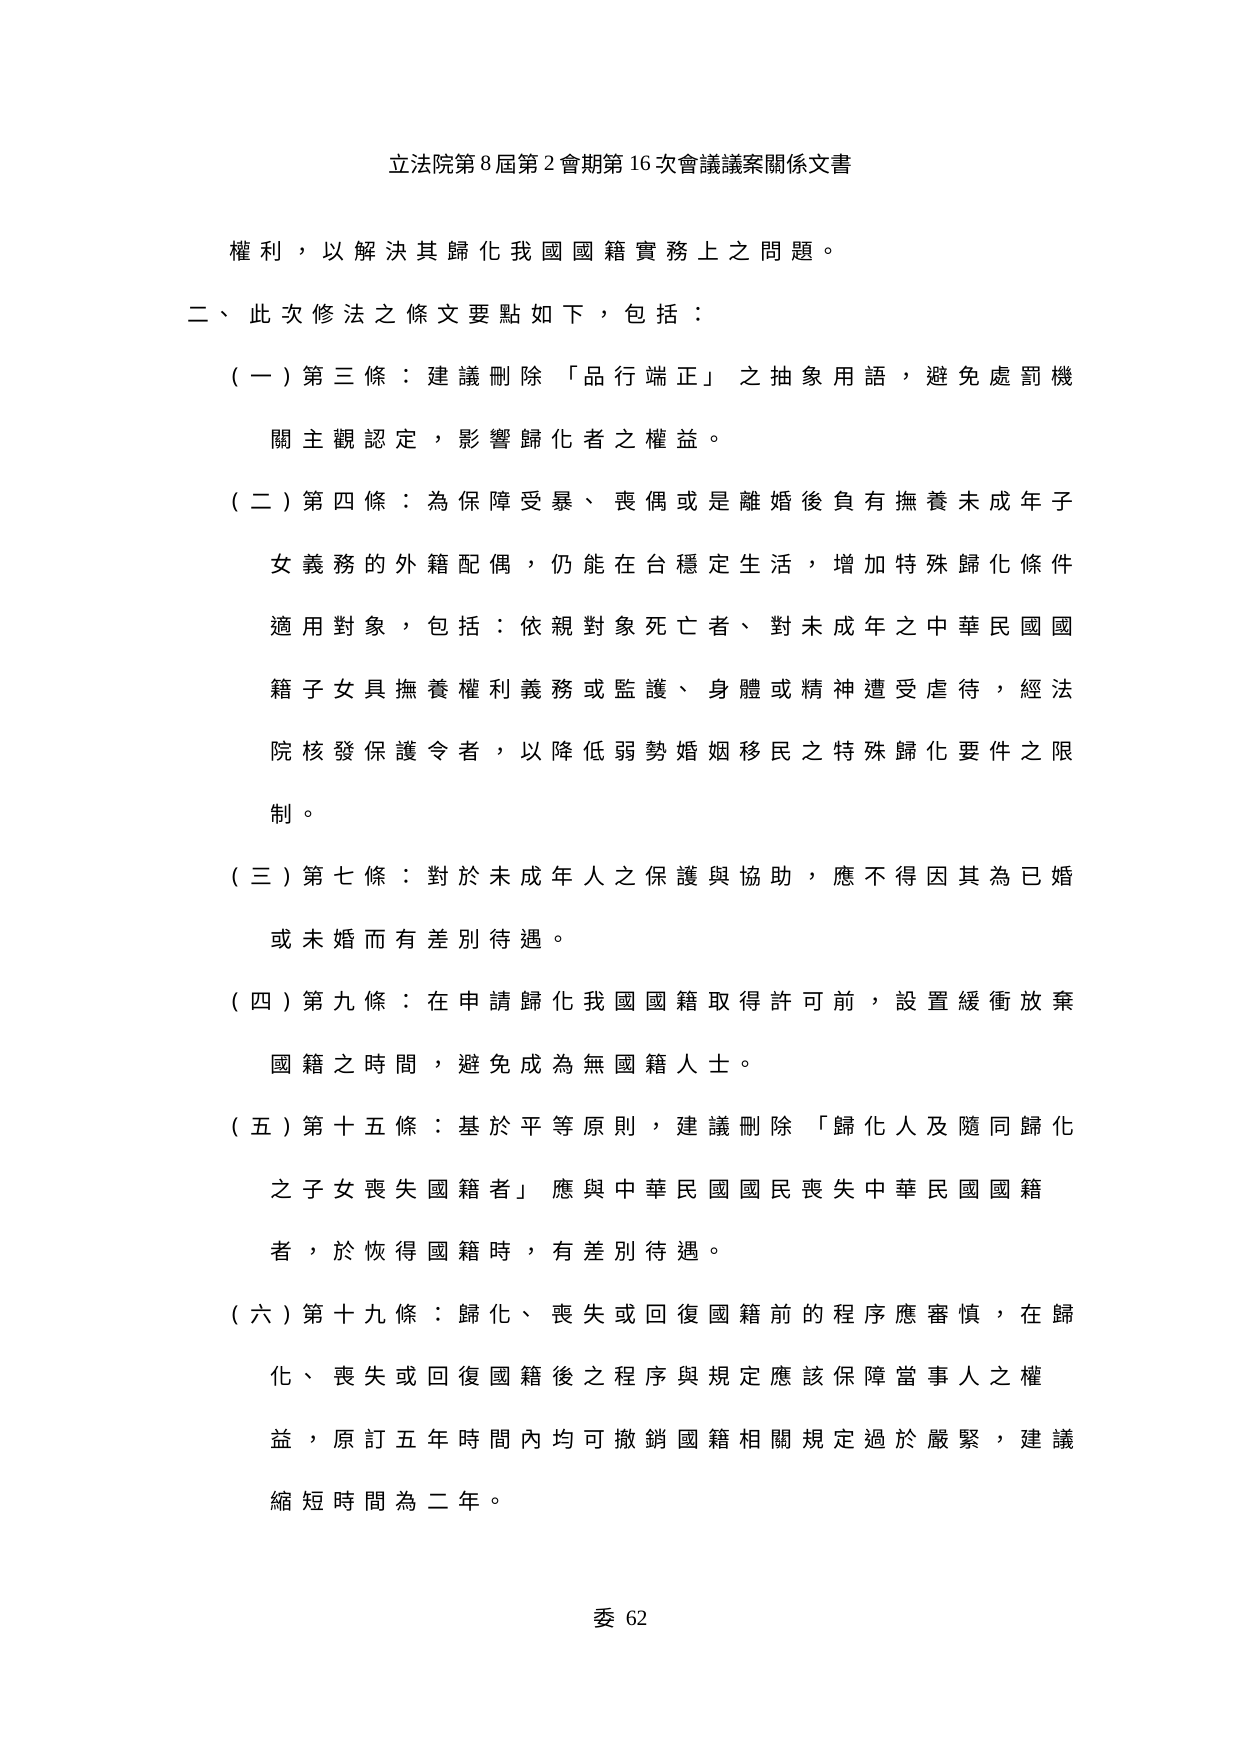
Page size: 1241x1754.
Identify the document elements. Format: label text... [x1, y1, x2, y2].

text (四)第九條：在申請歸化我國國籍取得許可前，設置緩衝放棄國籍之時間，避免成為無國籍人士。 [217, 969, 1089, 1094]
text 權利，以解決其歸化我國國籍實務上之問題。 [173, 219, 1089, 281]
text 二、此次修法之條文要點如下，包括： [173, 281, 1089, 344]
text (六)第十九條：歸化、喪失或回復國籍前的程序應審慎，在歸化、喪失或回復國籍後之程序與規定應該保障當事人之權益，原訂五年時間內均可撤銷國籍相關規定過於嚴緊，建議縮短時間為二年。 [217, 1281, 1089, 1531]
text (五)第十五條：基於平等原則，建議刪除「歸化人及隨同歸化之子女喪失國籍者」應與中華民國國民喪失中華民國國籍者，於恢得國籍時，有差別待遇。 [217, 1094, 1089, 1281]
text (三)第七條：對於未成年人之保護與協助，應不得因其為已婚或未婚而有差別待遇。 [217, 844, 1089, 969]
text (二)第四條：為保障受暴、喪偶或是離婚後負有撫養未成年子女義務的外籍配偶，仍能在台穩定生活，增加特殊歸化條件適用對象，包括：依親對象死亡者、對未成年之中華民國國籍子女具撫養權利義務或監護、身體或精神遭受虐待，經法院核發保護令者，以降低弱勢婚姻移民之特殊歸化要件之限制。 [217, 469, 1089, 844]
text (一)第三條：建議刪除「品行端正」之抽象用語，避免處罰機關主觀認定，影響歸化者之權益。 [217, 344, 1089, 469]
